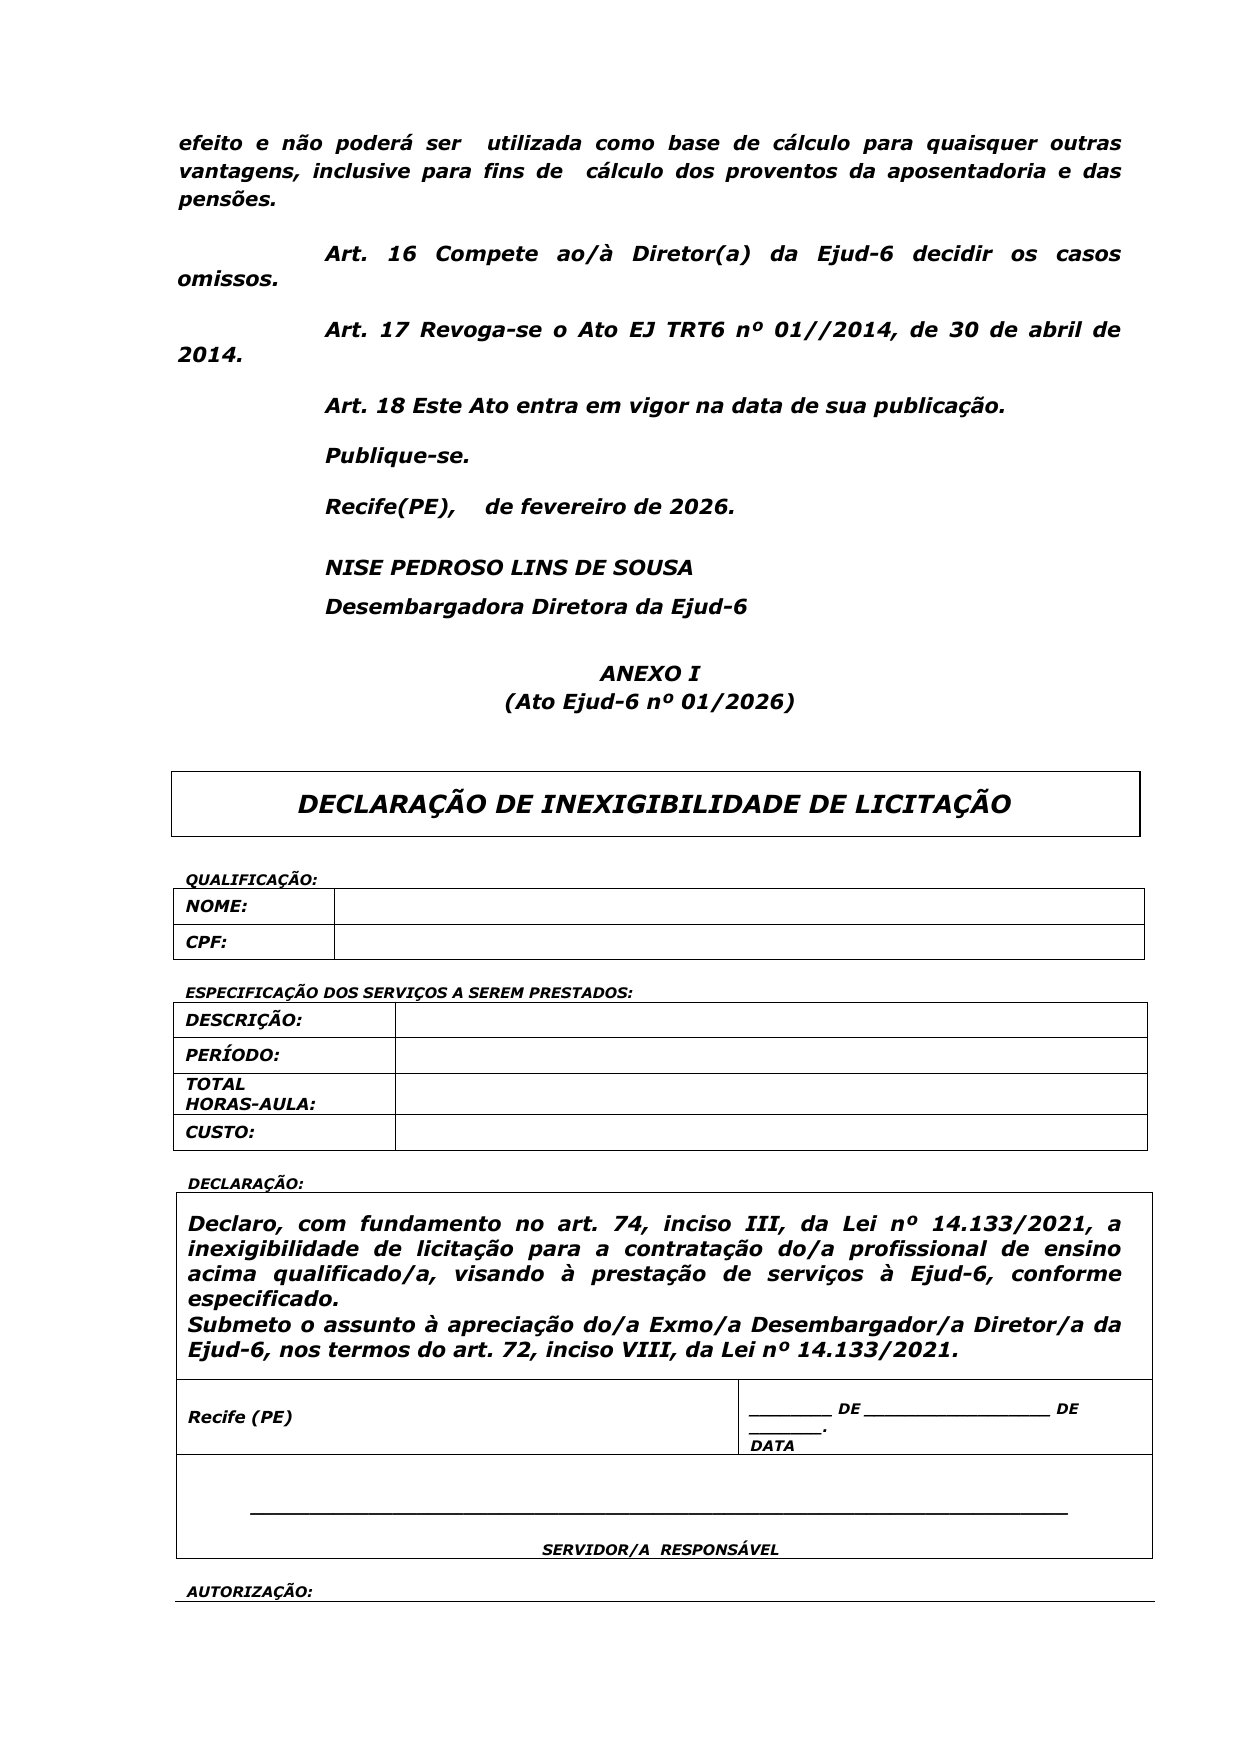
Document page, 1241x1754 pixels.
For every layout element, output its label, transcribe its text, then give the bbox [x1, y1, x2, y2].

table_cell DESCRIÇÃO: [174, 1003, 395, 1037]
table_header DECLARAÇÃO DE INEXIGIBILIDADE DE LICITAÇÃO [172, 772, 1139, 836]
table_header QUALIFICAÇÃO: [174, 870, 1144, 888]
text ANEXO I [177, 660, 1122, 685]
table_cell Recife (PE) [177, 1380, 738, 1454]
table_header DECLARAÇÃO: [176, 1175, 1152, 1192]
text Desembargadora Diretora da Ejud-6 [177, 593, 1122, 618]
table_cell [335, 889, 1144, 923]
table_cell SERVIDOR/A RESPONSÁVEL [177, 1541, 1152, 1558]
text Art. 18 Este Ato entra em vigor na data de sua publicação. [177, 392, 1122, 417]
text Art. 17 Revoga-se o Ato EJ TRT6 nº 01//2014, de 30 de abril de 2014. [177, 316, 1122, 367]
text efeito e não poderá ser utilizada como base de cálculo para quaisquer outras vantagens, inclusive para fins de cálculo dos proventos da aposentadoria e das pensões. [179, 131, 1122, 211]
table_cell [396, 1115, 1147, 1149]
table_cell DATA [739, 1435, 1152, 1454]
table_cell CUSTO: [174, 1115, 395, 1149]
table_cell CPF: [174, 925, 334, 959]
table_cell [396, 1038, 1147, 1072]
text Recife(PE), de fevereiro de 2026. [177, 493, 1122, 519]
table_cell ________ DE __________________ DE _______. [739, 1380, 1152, 1435]
table_cell [335, 925, 1144, 959]
table_cell TOTAL HORAS-AULA: [174, 1074, 395, 1114]
table_cell PERÍODO: [174, 1038, 395, 1072]
text Publique-se. [177, 443, 1122, 468]
text NISE PEDROSO LINS DE SOUSA [177, 555, 1122, 580]
text (Ato Ejud-6 nº 01/2026) [177, 688, 1122, 714]
text Art. 16 Compete ao/à Diretor(a) da Ejud-6 decidir os casos omissos. [177, 240, 1122, 291]
table_cell [396, 1003, 1147, 1037]
table_cell [396, 1074, 1147, 1114]
table_header AUTORIZAÇÃO: [175, 1583, 1155, 1601]
table_cell Declaro, com fundamento no art. 74, inciso III, da Lei nº 14.133/2021, a inexigibilidade de licitação para a contratação do/a profissional de ensino acima qualificado/a, visando à prestação de serviços à Ejud-6, conforme especificado. Submeto o assunto à apreciação do/a Exmo/a Desembargador/a Diretor/a da Ejud-6, nos termos do art. 72, inciso VIII, da Lei nº 14.133/2021. [177, 1193, 1152, 1379]
table_cell NOME: [174, 889, 334, 923]
table_header ESPECIFICAÇÃO DOS SERVIÇOS A SEREM PRESTADOS: [174, 984, 1147, 1002]
table_cell _____________________________________________________________________ [177, 1455, 1152, 1541]
